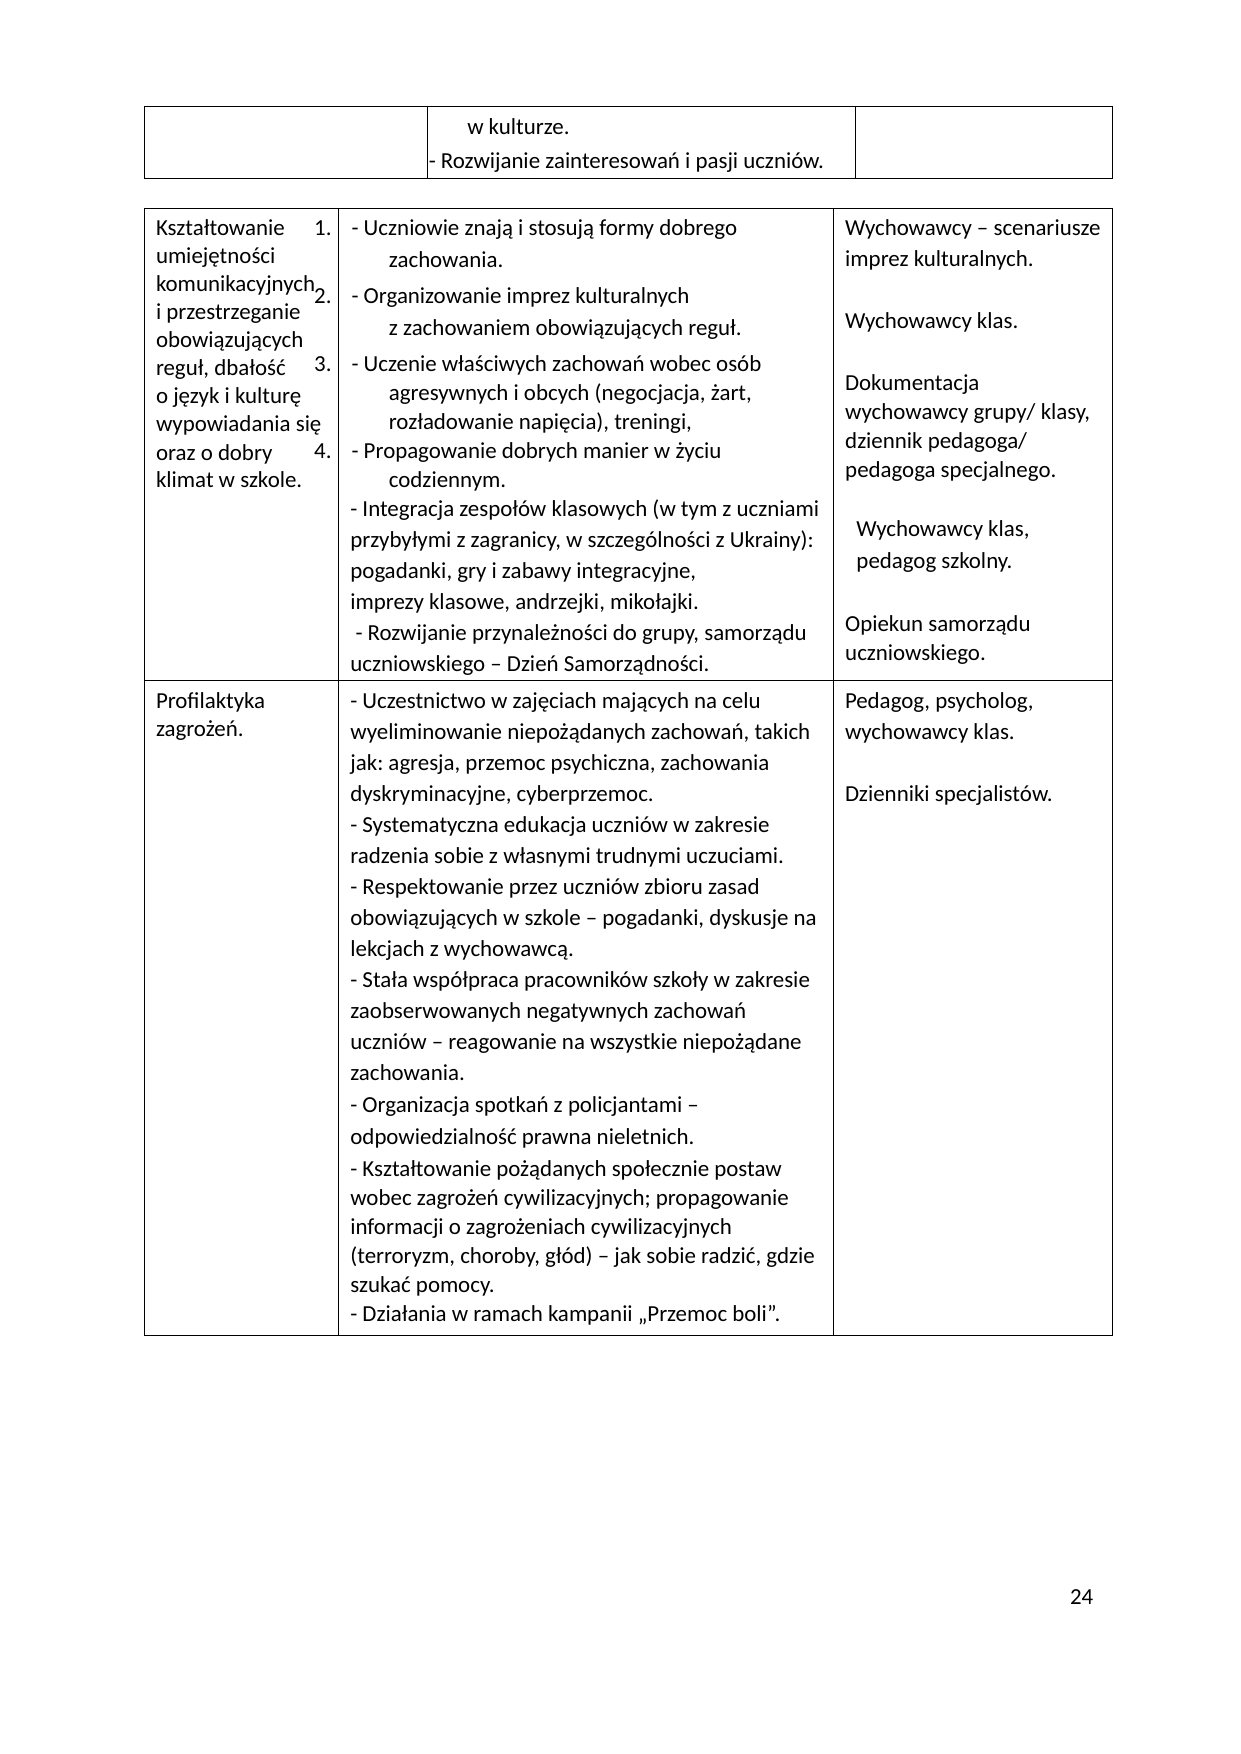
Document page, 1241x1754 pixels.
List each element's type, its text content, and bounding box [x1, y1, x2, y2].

table_cell w kulturze. - Rozwijanie zainteresowań i pasji uczniów. [428, 107, 855, 178]
table_cell [856, 107, 1112, 178]
table_cell - Uczestnictwo w zajęciach mających na celu wyeliminowanie niepożądanych zachowań, takich jak: agresja, przemoc psychiczna, zachowania dyskryminacyjne, cyberprzemoc. - Systematyczna edukacja uczniów w zakresie radzenia sobie z własnymi trudnymi uczuciami. - Respektowanie przez uczniów zbioru zasad obowiązujących w szkole – pogadanki, dyskusje na lekcjach z wychowawcą. - Stała współpraca pracowników szkoły w zakresie zaobserwowanych negatywnych zachowań uczniów – reagowanie na wszystkie niepożądane zachowania. - Organizacja spotkań z policjantami – odpowiedzialność prawna nieletnich. - Kształtowanie pożądanych społecznie postaw wobec zagrożeń cywilizacyjnych; propagowanie informacji o zagrożeniach cywilizacyjnych (terroryzm, choroby, głód) – jak sobie radzić, gdzie szukać pomocy. - Działania w ramach kampanii „Przemoc boli”. [339, 681, 833, 1334]
table_header - Uczniowie znają i stosują formy dobrego zachowania. - Organizowanie imprez kulturalnych z zachowaniem obowiązujących reguł. - Uczenie właściwych zachowań wobec osób agresywnych i obcych (negocjacja, żart, rozładowanie napięcia), treningi, - Propagowanie dobrych manier w życiu codziennym. - Integracja zespołów klasowych (w tym z uczniami przybyłymi z zagranicy, w szczególności z Ukrainy): pogadanki, gry i zabawy integracyjne, imprezy klasowe, andrzejki, mikołajki. - Rozwijanie przynależności do grupy, samorządu uczniowskiego – Dzień Samorządności. [339, 209, 833, 680]
table_header Kształtowanie umiejętności komunikacyjnych i przestrzeganie obowiązujących reguł, dbałość o język i kulturę wypowiadania się oraz o dobry klimat w szkole. [145, 209, 338, 680]
table_cell [145, 107, 427, 178]
table_cell Pedagog, psycholog, wychowawcy klas. Dzienniki specjalistów. [834, 681, 1112, 1334]
table_cell Profilaktyka zagrożeń. [145, 681, 338, 1334]
table_header Wychowawcy – scenariusze imprez kulturalnych. Wychowawcy klas. Dokumentacja wychowawcy grupy/ klasy, dziennik pedagoga/ pedagoga specjalnego. Wychowawcy klas, pedagog szkolny. Opiekun samorządu uczniowskiego. [834, 209, 1112, 680]
